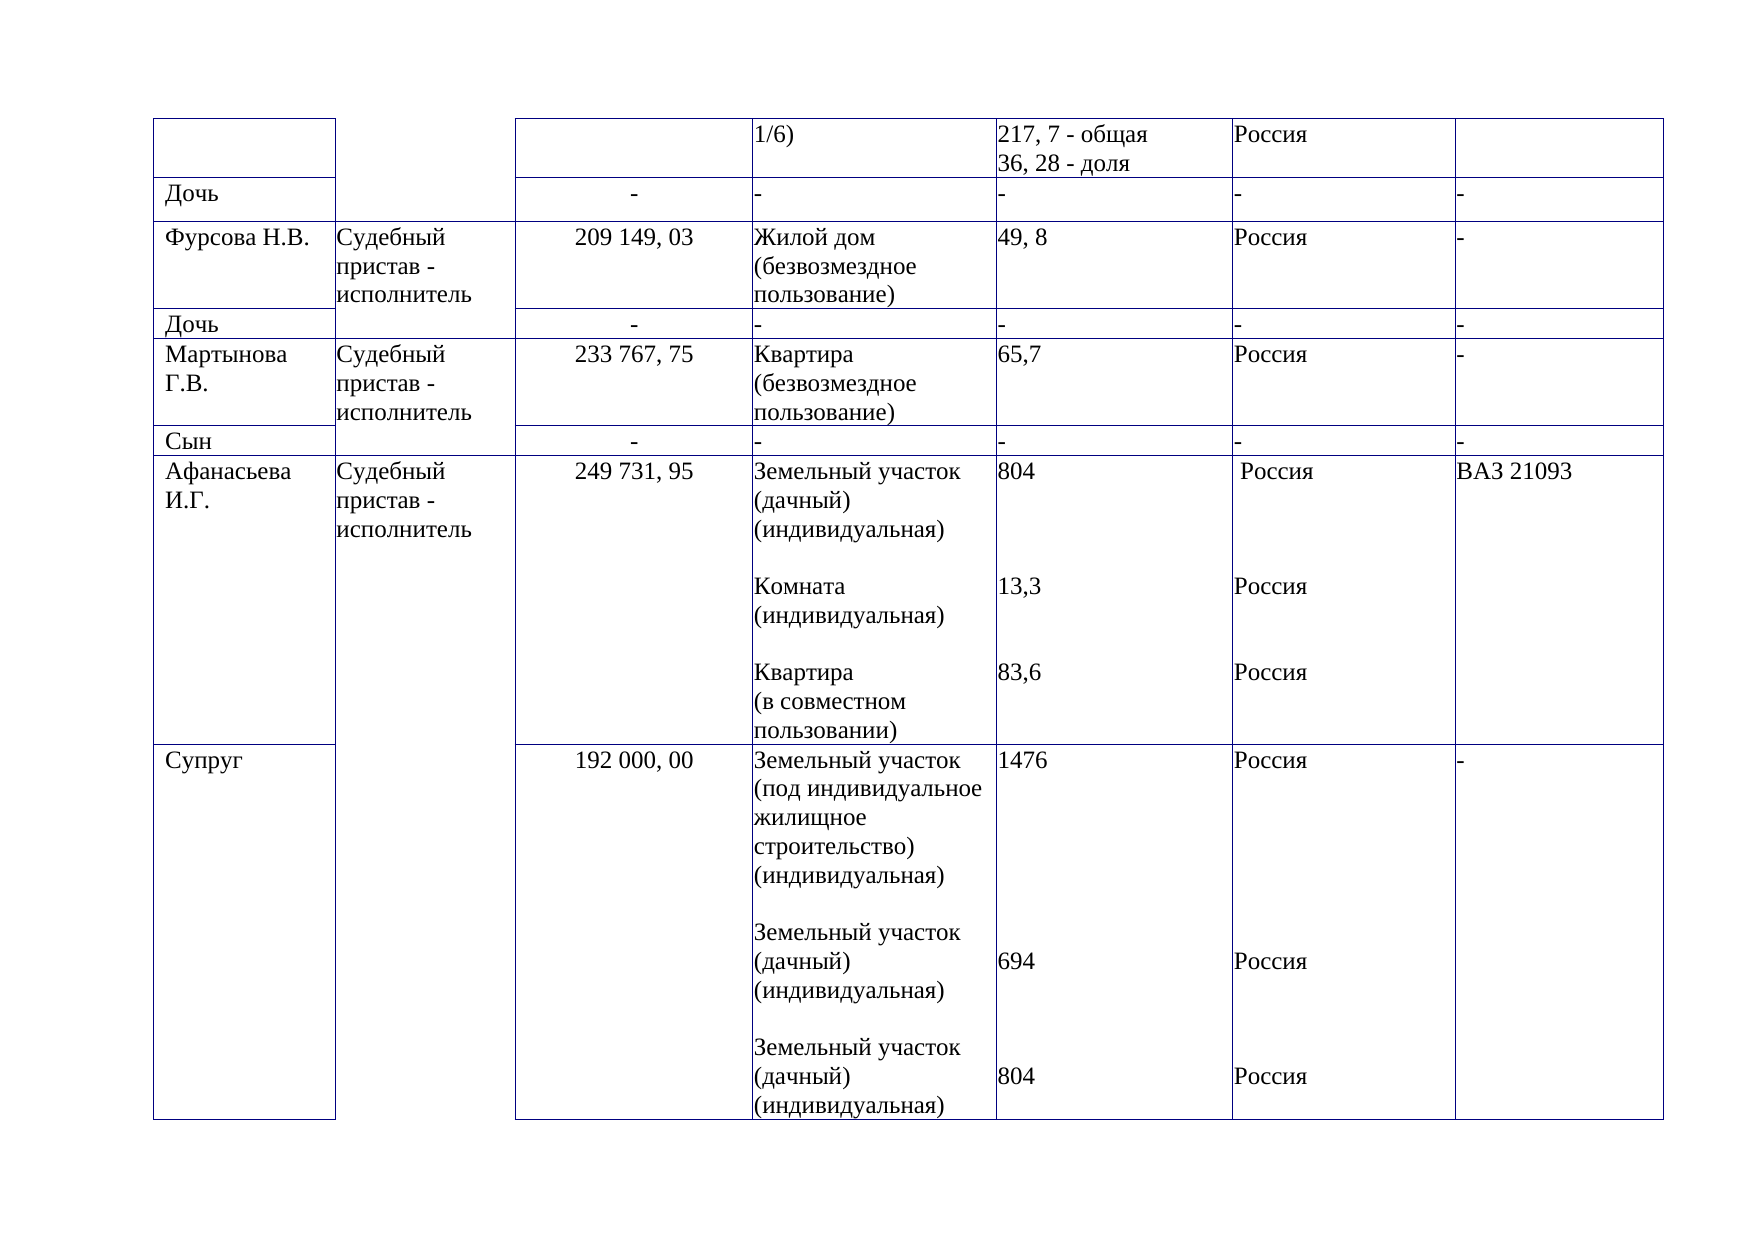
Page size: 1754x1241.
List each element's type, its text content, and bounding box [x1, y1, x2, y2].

table_cell Жилой дом (безвозмездное пользование) [753, 222, 996, 308]
table_cell Сын [154, 426, 335, 455]
table_cell - [1233, 426, 1455, 455]
table_cell - [516, 426, 752, 455]
table_cell 49, 8 [997, 222, 1232, 308]
table_cell Судебный пристав - исполнитель [336, 456, 515, 1118]
table_cell - [753, 426, 996, 455]
table_cell Дочь [154, 309, 335, 338]
table_cell Дочь [154, 178, 335, 221]
table_cell Афанасьева И.Г. [154, 456, 335, 744]
table_cell - [997, 178, 1232, 221]
table_cell 217, 7 - общая 36, 28 - доля [997, 119, 1232, 177]
table_cell 1476 694 804 [997, 745, 1232, 1118]
table_cell Россия [1233, 222, 1455, 308]
table_cell - [1233, 178, 1455, 221]
table_cell 209 149, 03 [516, 222, 752, 308]
table_cell - [1456, 745, 1663, 1118]
table_cell 249 731, 95 [516, 456, 752, 744]
table_cell - [997, 426, 1232, 455]
table_cell - [1456, 309, 1663, 338]
table_cell - [1233, 309, 1455, 338]
table_cell Россия Россия Россия [1233, 456, 1455, 744]
table_cell Судебный пристав - исполнитель [336, 339, 515, 455]
table_cell - [1456, 119, 1663, 177]
table_cell - [516, 119, 752, 177]
table_cell - [1456, 178, 1663, 221]
table_cell 192 000, 00 [516, 745, 752, 1118]
table_cell Россия Россия Россия [1233, 745, 1455, 1118]
table_cell Россия [1233, 119, 1455, 177]
table_cell Мартынова Г.В. [154, 339, 335, 425]
table_cell - [1456, 222, 1663, 308]
table_cell 65,7 [997, 339, 1232, 425]
table_cell 804 13,3 83,6 [997, 456, 1232, 744]
table_cell 1/6) [753, 119, 996, 177]
table_cell - [753, 178, 996, 221]
table_cell - [753, 309, 996, 338]
table_cell Судебный пристав - исполнитель [336, 222, 515, 338]
table_cell ВАЗ 21093 [1456, 456, 1663, 744]
table_cell - [516, 309, 752, 338]
table_cell - [1456, 339, 1663, 425]
table_cell Фурсова Н.В. [154, 222, 335, 308]
table_cell Земельный участок (дачный) (индивидуальная) Комната (индивидуальная) Квартира (в совместном пользовании) [753, 456, 996, 744]
table_cell [336, 118, 515, 221]
table_cell [154, 119, 335, 177]
table_cell 233 767, 75 [516, 339, 752, 425]
table_cell - [516, 178, 752, 221]
table_cell Супруг [154, 745, 335, 1118]
table_cell - [997, 309, 1232, 338]
table_cell Земельный участок (под индивидуальное жилищное строительство) (индивидуальная) Земельный участок (дачный) (индивидуальная) Земельный участок (дачный) (индивидуальная) [753, 745, 996, 1118]
table_cell - [1456, 426, 1663, 455]
table_cell Россия [1233, 339, 1455, 425]
table_cell Квартира (безвозмездное пользование) [753, 339, 996, 425]
